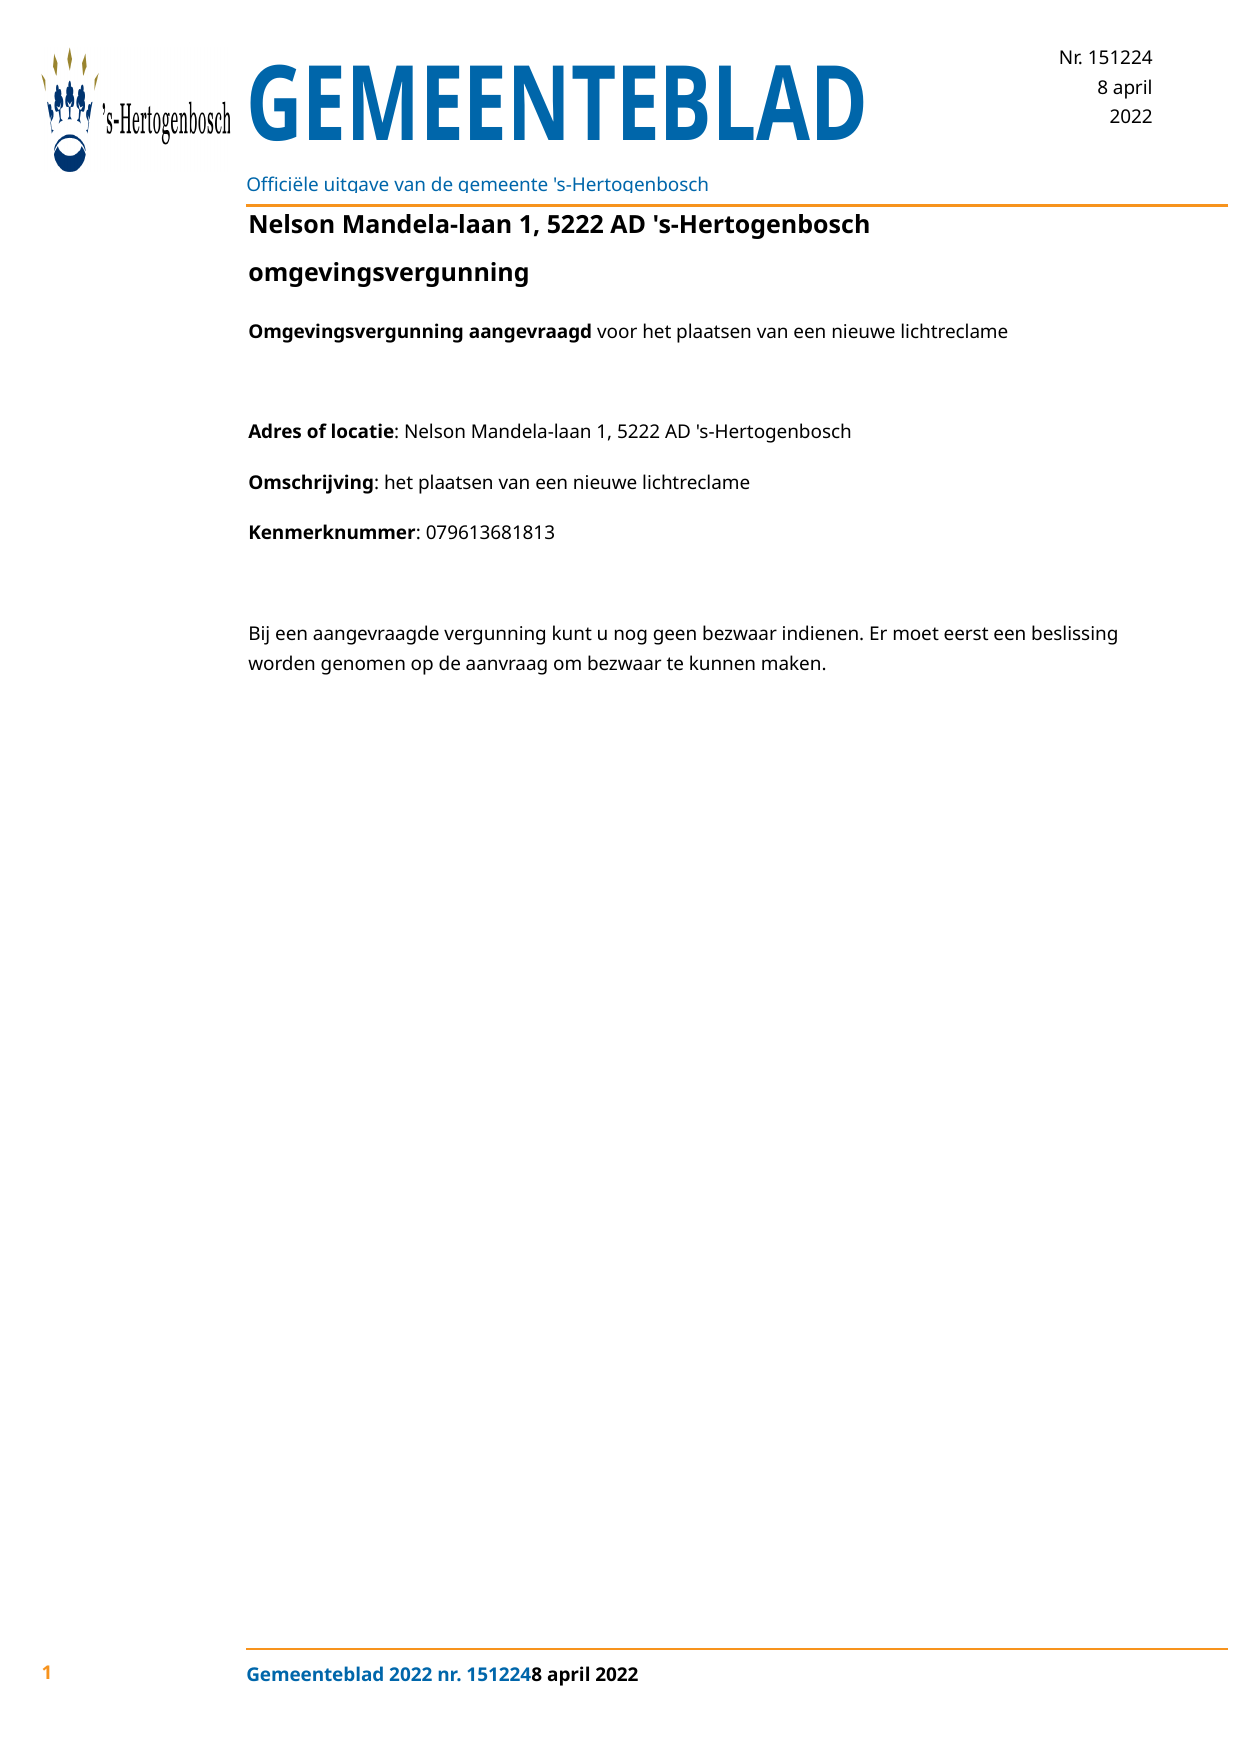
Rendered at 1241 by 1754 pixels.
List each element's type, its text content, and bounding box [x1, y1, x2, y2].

picture [41, 47, 231, 172]
text Omschrijving: het plaatsen van een nieuwe lichtreclame [248, 469, 1152, 495]
text Kenmerknummer: 079613681813 [248, 519, 1152, 545]
text Adres of locatie: Nelson Mandela-laan 1, 5222 AD 's-Hertogenbosch [248, 419, 1152, 444]
text Nelson Mandela-laan 1, 5222 AD 's-Hertogenbosch omgevingsvergunning [248, 207, 1152, 288]
text Bij een aangevraagde vergunning kunt u nog geen bezwaar indienen. Er moet eerst een beslissing worden genomen op de aanvraag om bezwaar te kunnen maken. [248, 620, 1152, 676]
text Omgevingsvergunning aangevraagd voor het plaatsen van een nieuwe lichtreclame [248, 318, 1152, 344]
